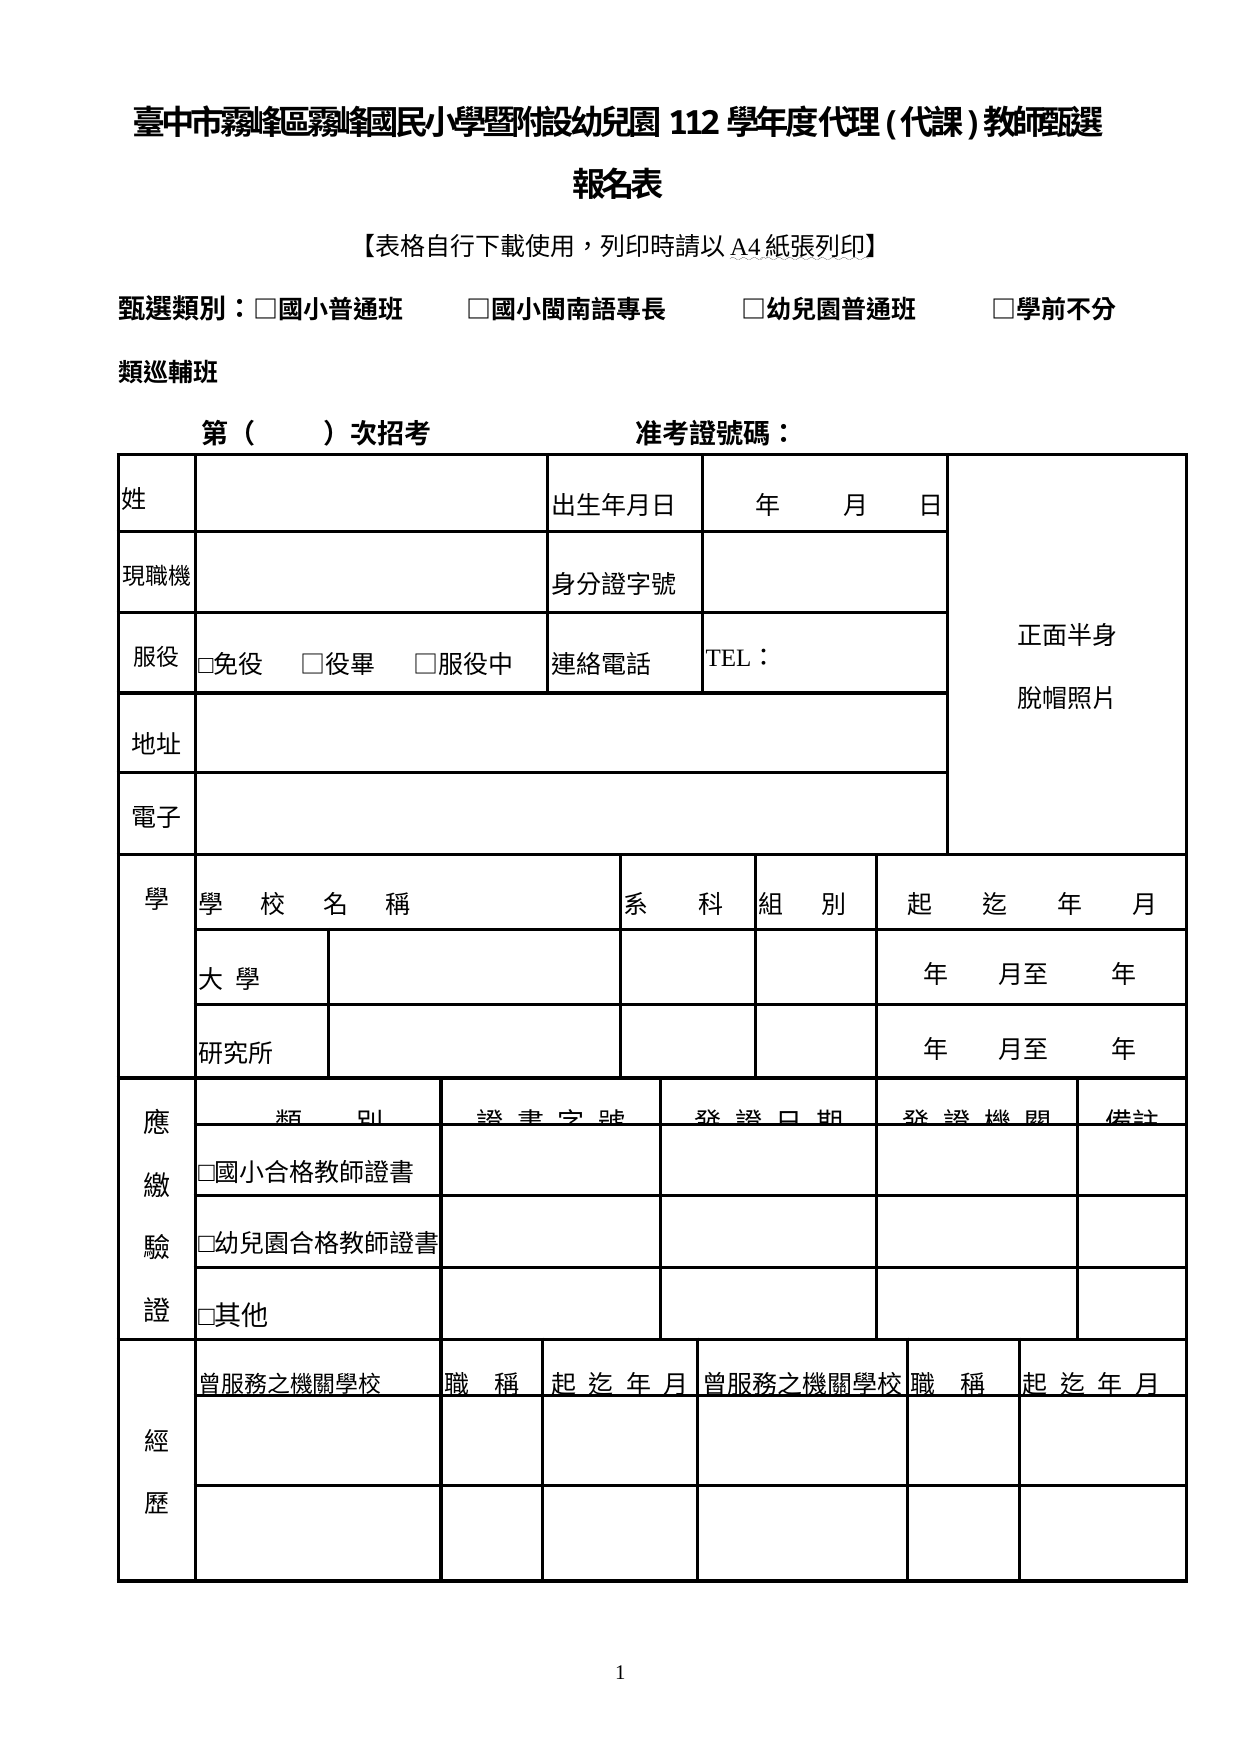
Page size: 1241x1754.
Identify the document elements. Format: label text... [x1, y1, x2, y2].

table_cell [622, 931, 754, 1003]
table_cell [662, 1197, 875, 1266]
table_header 正面半身 脫帽照片 [949, 456, 1185, 853]
table_cell 年 月至 年 月 [878, 931, 1185, 1003]
table_cell 曾服務之機關學校 [699, 1341, 906, 1394]
text 第（ ）次招考 准考證號碼： [118, 391, 1122, 453]
table_cell 學 歷 [120, 856, 194, 1076]
table_cell [699, 1487, 906, 1579]
table_cell [443, 1397, 541, 1484]
table_cell 職 稱 [443, 1341, 541, 1394]
table_cell 地址 [120, 695, 194, 771]
table_cell [1021, 1487, 1185, 1579]
table_cell [662, 1126, 875, 1193]
table_cell [878, 1126, 1076, 1193]
table_cell [622, 1006, 754, 1076]
table_cell 現職機關學校 [120, 533, 194, 611]
table_cell 發 證 日 期 [662, 1080, 875, 1123]
table_cell [443, 1487, 541, 1579]
table_cell 類 別 [197, 1080, 439, 1123]
table_cell [878, 1197, 1076, 1266]
table_cell [662, 1269, 875, 1337]
table_cell 起 迄 年 月 [544, 1341, 696, 1394]
table_cell [544, 1397, 696, 1484]
text 甄選類別：□國小普通班 □國小閩南語專長 □幼兒園普通班 □學前不分類巡輔班 [118, 266, 1122, 391]
table_cell [757, 1006, 875, 1076]
table_header 年 月 日 [704, 456, 946, 530]
table_cell 學 校 名 稱 [197, 856, 619, 928]
table_header [197, 456, 546, 530]
table_cell 備註 [1079, 1080, 1185, 1123]
table_cell [699, 1397, 906, 1484]
table_cell [330, 1006, 619, 1076]
table_cell 系 科 [622, 856, 754, 928]
table_cell [197, 1487, 439, 1579]
table_cell 研究所 [197, 1006, 327, 1076]
table_header 出生年月日 [549, 456, 701, 530]
table_cell 發 證 機 關 [878, 1080, 1076, 1123]
text 臺中市霧峰區霧峰國民小學暨附設幼兒園112學年度代理(代課)教師甄選報名表 [118, 78, 1122, 203]
text 【表格自行下載使用，列印時請以A4紙張列印】 [118, 203, 1122, 266]
table_cell 年 月至 年 月 [878, 1006, 1185, 1076]
table_cell [1079, 1126, 1185, 1193]
table_cell 應 繳 驗 證 件 [120, 1080, 194, 1337]
table_cell [443, 1126, 659, 1193]
table_cell 電子郵件 [120, 774, 194, 853]
table_cell 起 迄 年 月 [878, 856, 1185, 928]
table_cell [197, 1397, 439, 1484]
table_cell 經 歷 [120, 1341, 194, 1579]
table_cell 組 別 [757, 856, 875, 928]
table_cell [1079, 1269, 1185, 1337]
table_cell [197, 774, 946, 853]
table_cell 曾服務之機關學校 [197, 1341, 439, 1394]
table_cell 服役 情形 [120, 614, 194, 691]
table_cell 職 稱 [909, 1341, 1018, 1394]
table_cell □幼兒園合格教師證書 [197, 1197, 439, 1266]
table_cell [544, 1487, 696, 1579]
table_cell 起 迄 年 月 [1021, 1341, 1185, 1394]
table_cell [704, 533, 946, 611]
table_cell □國小合格教師證書 [197, 1126, 439, 1193]
table_cell [1021, 1397, 1185, 1484]
table_cell 大 學 [197, 931, 327, 1003]
table_cell 身分證字號 [549, 533, 701, 611]
table_cell 證 書 字 號 [443, 1080, 659, 1123]
table_cell [197, 695, 946, 771]
table_cell [443, 1269, 659, 1337]
table_cell 連絡電話 [549, 614, 701, 691]
table_header 姓 名 [120, 456, 194, 530]
table_cell [197, 533, 546, 611]
table_cell TEL： 手機： [704, 614, 946, 691]
table_cell □其他 [197, 1269, 439, 1337]
table_cell [878, 1269, 1076, 1337]
table_cell [1079, 1197, 1185, 1266]
table_cell [757, 931, 875, 1003]
table_cell □免役 □役畢 □服役中 [197, 614, 546, 691]
table_cell [909, 1397, 1018, 1484]
table_cell [909, 1487, 1018, 1579]
table_cell [330, 931, 619, 1003]
table_cell [443, 1197, 659, 1266]
